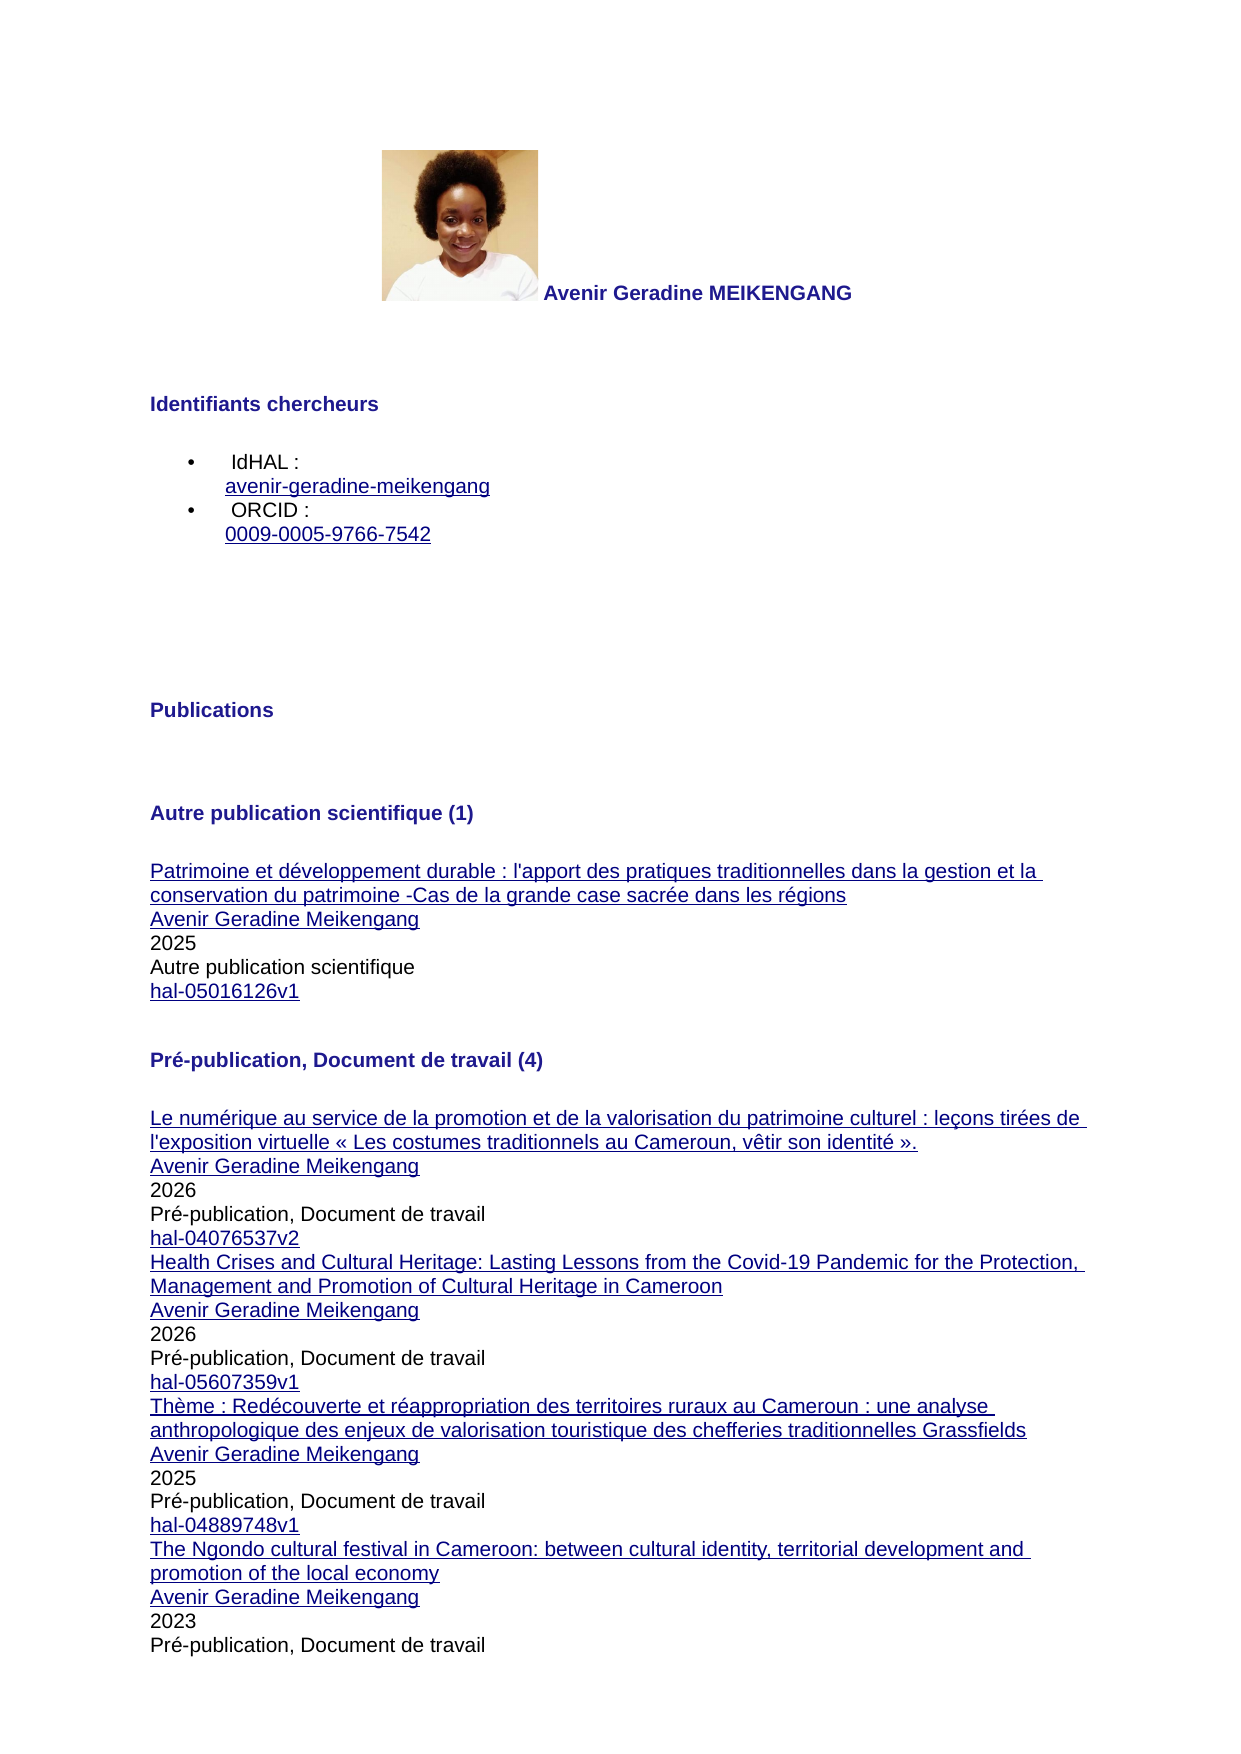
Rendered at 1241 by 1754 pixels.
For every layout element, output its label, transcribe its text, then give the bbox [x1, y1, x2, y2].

list 0009-0005-9766-7542 [187, 522, 1090, 546]
list IdHAL : [187, 450, 1090, 474]
list ORCID : [187, 498, 1090, 522]
subtitle Avenir Geradine MEIKENGANG [150, 150, 1090, 305]
table_cell Health Crises and Cultural Heritage: Lasting Lessons from the Covid-19 Pandemic for the Protection, Management and Promotion of Cultural Heritage in Cameroon Avenir Geradine Meikengang 2026 Pré-publication, Document de travail hal-05607359v1 [150, 1250, 1090, 1393]
table_header Patrimoine et développement durable : l'apport des pratiques traditionnelles dans la gestion et la conservation du patrimoine -Cas de la grande case sacrée dans les régions Avenir Geradine Meikengang 2025 Autre publication scientifique hal-05016126v1 [150, 859, 1090, 1003]
table_cell The Ngondo cultural festival in Cameroon: between cultural identity, territorial development and promotion of the local economy Avenir Geradine Meikengang 2023 Pré-publication, Document de travail [150, 1537, 1090, 1657]
subtitle Pré-publication, Document de travail (4) [150, 1048, 1090, 1072]
list avenir-geradine-meikengang [187, 474, 1090, 498]
subtitle Identifiants chercheurs [150, 391, 1090, 415]
picture [381, 150, 539, 301]
subtitle Autre publication scientifique (1) [150, 801, 1090, 825]
subtitle Publications [150, 698, 1090, 722]
table_cell Thème : Redécouverte et réappropriation des territoires ruraux au Cameroun : une analyse anthropologique des enjeux de valorisation touristique des chefferies traditionnelles Grassfields Avenir Geradine Meikengang 2025 Pré-publication, Document de travail hal-04889748v1 [150, 1394, 1090, 1537]
table_header Le numérique au service de la promotion et de la valorisation du patrimoine culturel : leçons tirées de l'exposition virtuelle « Les costumes traditionnels au Cameroun, vêtir son identité ». Avenir Geradine Meikengang 2026 Pré-publication, Document de travail hal-04076537v2 [150, 1106, 1090, 1250]
